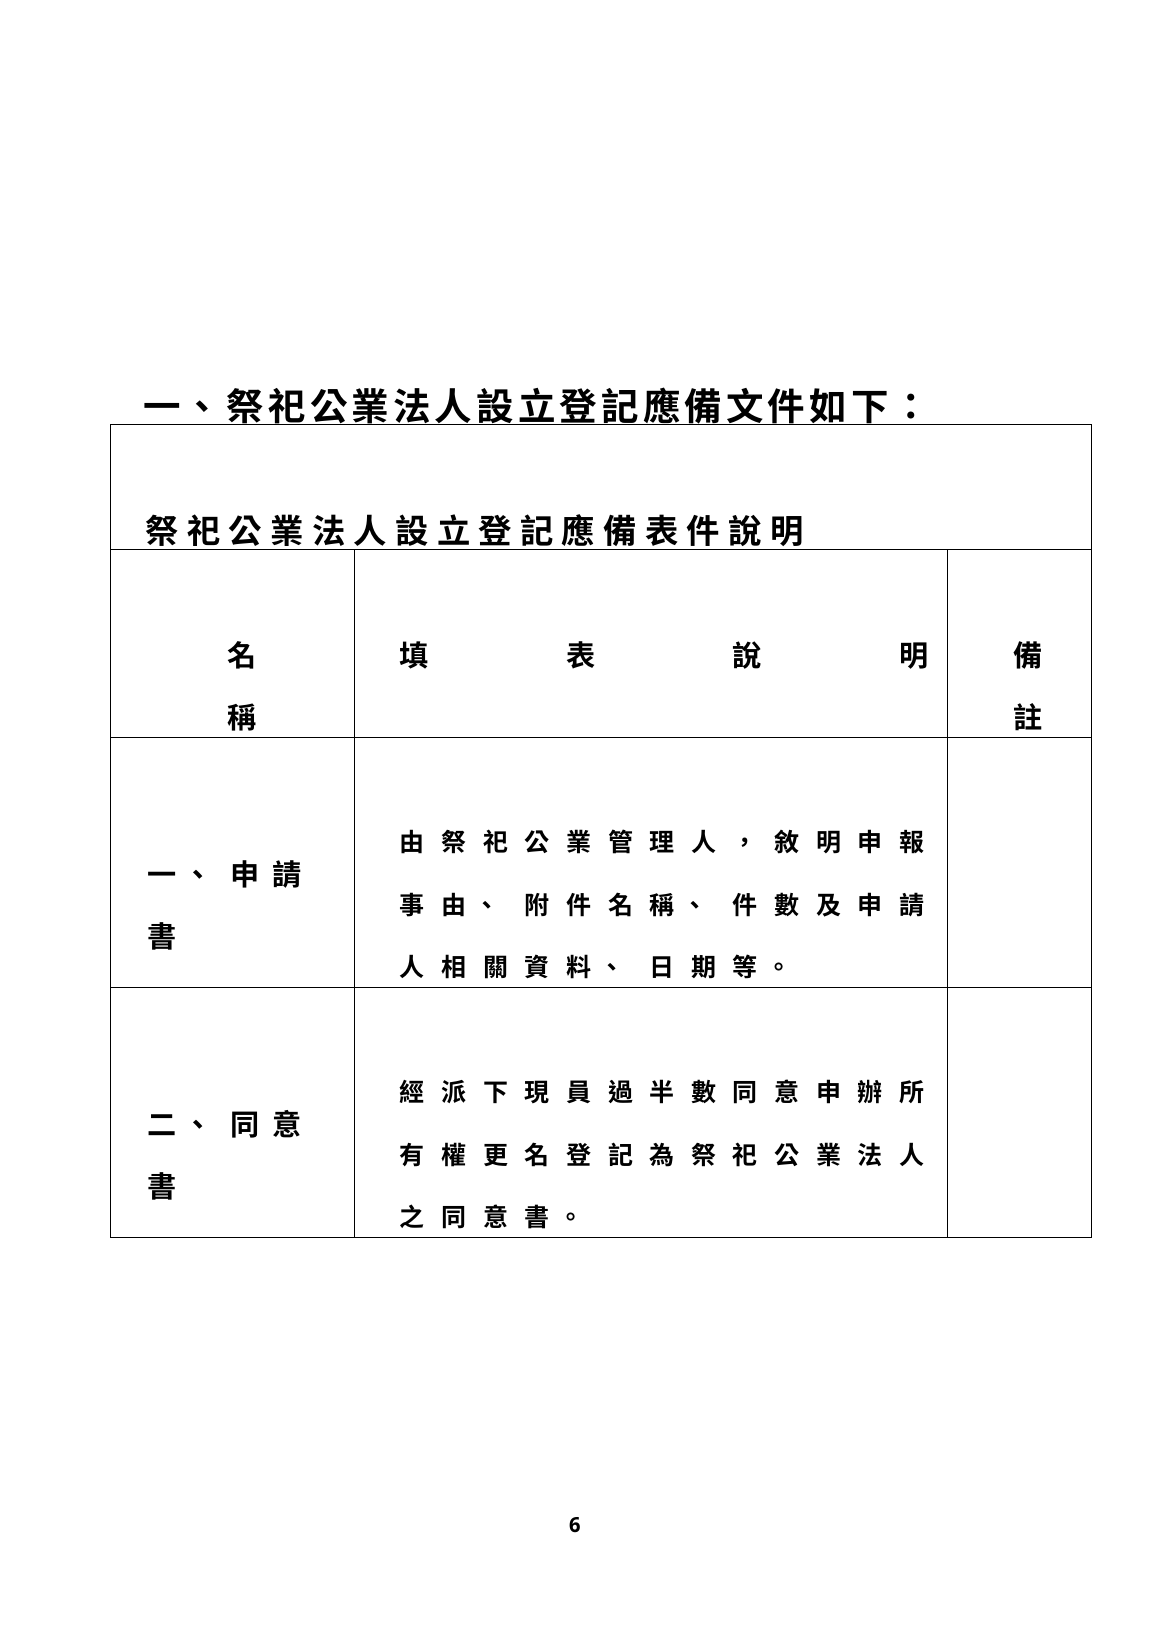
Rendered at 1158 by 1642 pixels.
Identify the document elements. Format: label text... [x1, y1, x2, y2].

table_cell 經派下現員過半數同意申辦所有權更名登記為祭祀公業法人之同意書。 [355, 988, 947, 1237]
table_cell 填 表 說 明 [355, 550, 947, 737]
table_cell 名 稱 [111, 550, 354, 737]
text 一、祭祀公業法人設立登記應備文件如下： [99, 362, 1058, 424]
table_cell 備 註 [948, 550, 1091, 737]
table_cell 一、申請書 [111, 738, 354, 987]
table_cell 二、同意書 [111, 988, 354, 1237]
table_cell [948, 988, 1091, 1237]
table_cell [948, 738, 1091, 987]
table_header 祭祀公業法人設立登記應備表件說明 [111, 425, 1091, 549]
table_cell 由祭祀公業管理人，敘明申報事由、附件名稱、件數及申請人相關資料、日期等。 [355, 738, 947, 987]
